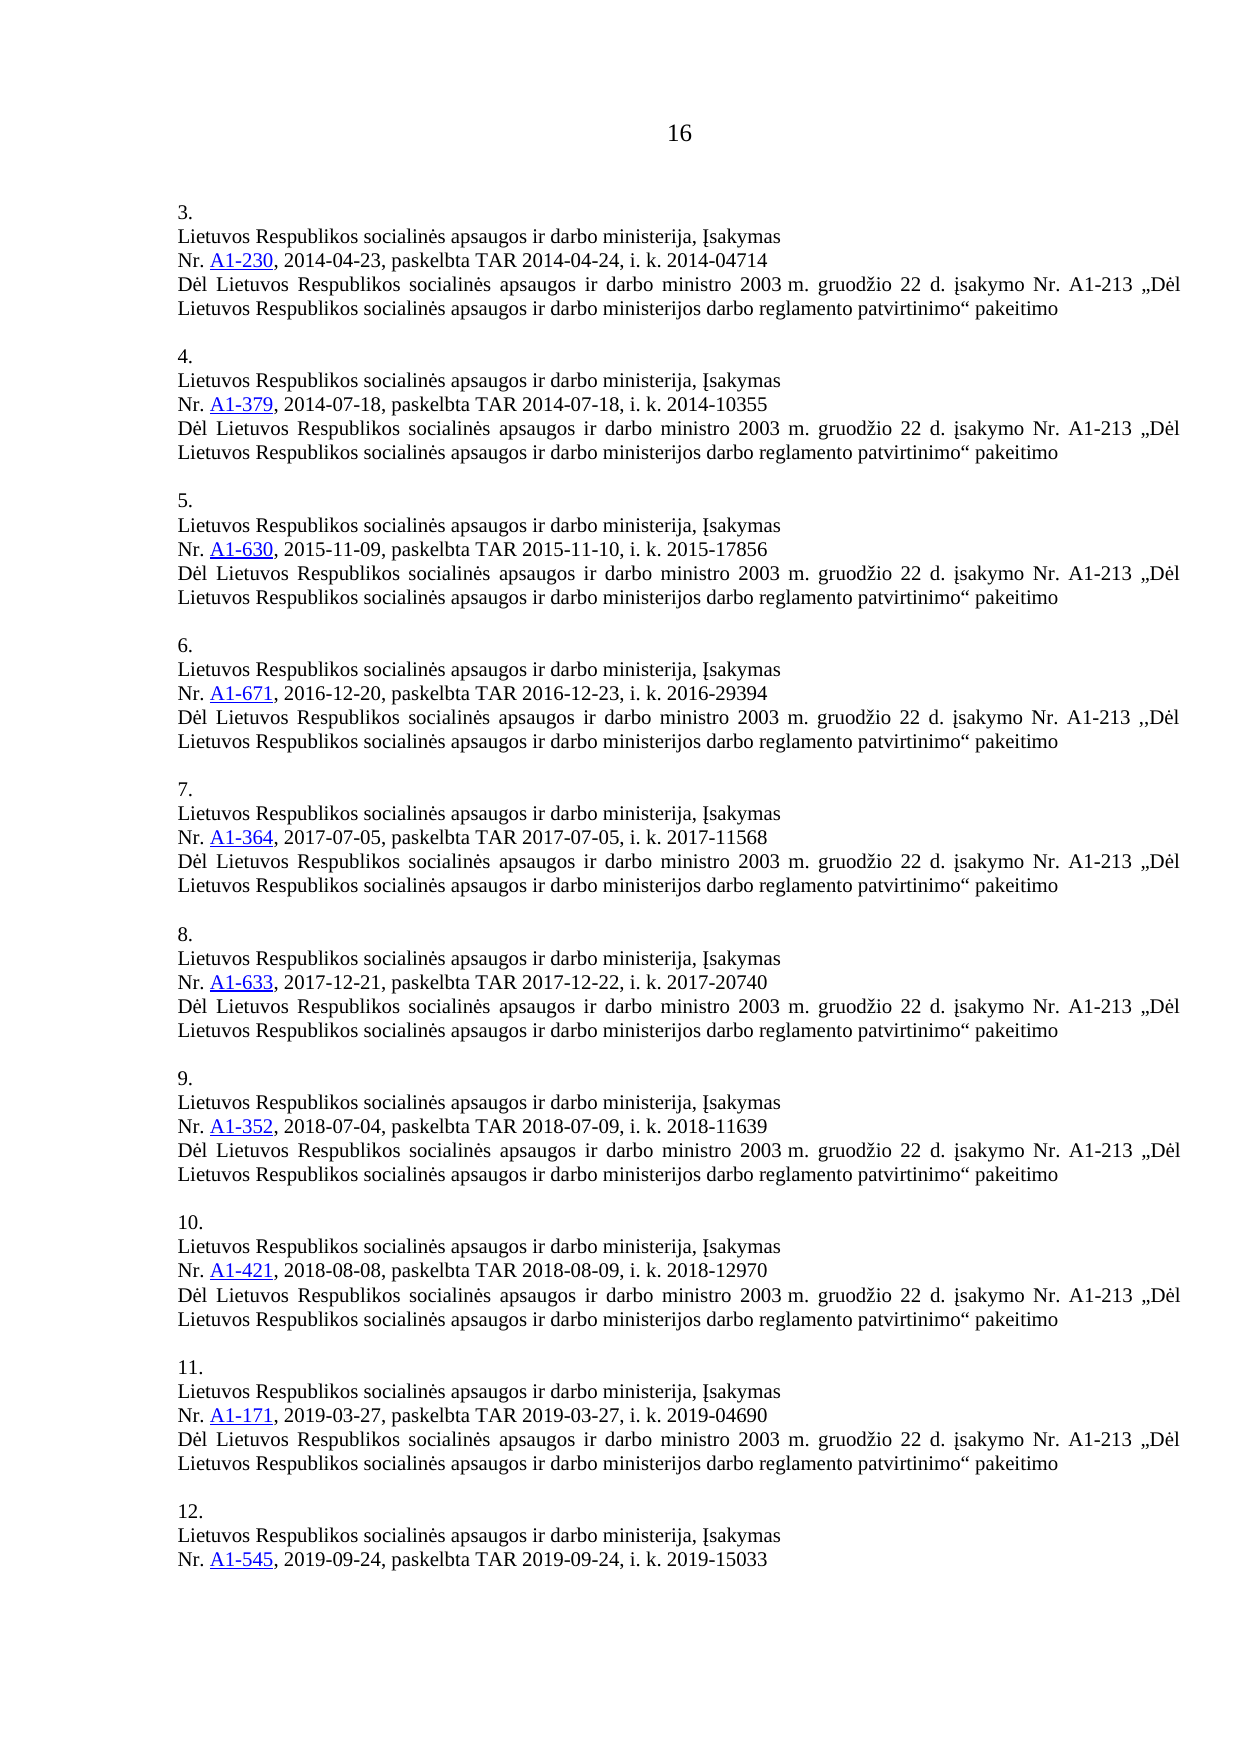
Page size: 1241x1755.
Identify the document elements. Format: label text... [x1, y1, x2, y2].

text Nr. A1-633, 2017-12-21, paskelbta TAR 2017-12-22, i. k. 2017-20740 [177, 970, 1181, 994]
text Lietuvos Respublikos socialinės apsaugos ir darbo ministerija, Įsakymas [177, 1090, 1181, 1114]
text 11. [177, 1355, 1181, 1379]
text 4. [177, 344, 1181, 368]
text Dėl Lietuvos Respublikos socialinės apsaugos ir darbo ministro 2003 m. gruodžio 22 d. įsakymo Nr. A1-213 „Dėl Lietuvos Respublikos socialinės apsaugos ir darbo ministerijos darbo reglamento patvirtinimo“ pakeitimo [177, 272, 1181, 320]
text 5. [177, 488, 1181, 512]
text Nr. A1-379, 2014-07-18, paskelbta TAR 2014-07-18, i. k. 2014-10355 [177, 392, 1181, 416]
text Lietuvos Respublikos socialinės apsaugos ir darbo ministerija, Įsakymas [177, 657, 1181, 681]
text Dėl Lietuvos Respublikos socialinės apsaugos ir darbo ministro 2003 m. gruodžio 22 d. įsakymo Nr. A1-213 „Dėl Lietuvos Respublikos socialinės apsaugos ir darbo ministerijos darbo reglamento patvirtinimo“ pakeitimo [177, 994, 1181, 1042]
text Dėl Lietuvos Respublikos socialinės apsaugos ir darbo ministro 2003 m. gruodžio 22 d. įsakymo Nr. A1-213 „Dėl Lietuvos Respublikos socialinės apsaugos ir darbo ministerijos darbo reglamento patvirtinimo“ pakeitimo [177, 1282, 1181, 1331]
text Nr. A1-352, 2018-07-04, paskelbta TAR 2018-07-09, i. k. 2018-11639 [177, 1114, 1181, 1138]
text Nr. A1-671, 2016-12-20, paskelbta TAR 2016-12-23, i. k. 2016-29394 [177, 681, 1181, 705]
text Lietuvos Respublikos socialinės apsaugos ir darbo ministerija, Įsakymas [177, 1234, 1181, 1258]
text Nr. A1-545, 2019-09-24, paskelbta TAR 2019-09-24, i. k. 2019-15033 [177, 1547, 1181, 1571]
text Dėl Lietuvos Respublikos socialinės apsaugos ir darbo ministro 2003 m. gruodžio 22 d. įsakymo Nr. A1-213 „Dėl Lietuvos Respublikos socialinės apsaugos ir darbo ministerijos darbo reglamento patvirtinimo“ pakeitimo [177, 1138, 1181, 1186]
text Nr. A1-171, 2019-03-27, paskelbta TAR 2019-03-27, i. k. 2019-04690 [177, 1403, 1181, 1427]
text Lietuvos Respublikos socialinės apsaugos ir darbo ministerija, Įsakymas [177, 512, 1181, 537]
text Nr. A1-364, 2017-07-05, paskelbta TAR 2017-07-05, i. k. 2017-11568 [177, 825, 1181, 849]
text Nr. A1-630, 2015-11-09, paskelbta TAR 2015-11-10, i. k. 2015-17856 [177, 537, 1181, 561]
text 9. [177, 1066, 1181, 1090]
text Lietuvos Respublikos socialinės apsaugos ir darbo ministerija, Įsakymas [177, 1379, 1181, 1403]
text 8. [177, 922, 1181, 946]
text Dėl Lietuvos Respublikos socialinės apsaugos ir darbo ministro 2003 m. gruodžio 22 d. įsakymo Nr. A1-213 „Dėl Lietuvos Respublikos socialinės apsaugos ir darbo ministerijos darbo reglamento patvirtinimo“ pakeitimo [177, 849, 1181, 897]
text 6. [177, 633, 1181, 657]
text Lietuvos Respublikos socialinės apsaugos ir darbo ministerija, Įsakymas [177, 1523, 1181, 1547]
text 7. [177, 777, 1181, 801]
text Dėl Lietuvos Respublikos socialinės apsaugos ir darbo ministro 2003 m. gruodžio 22 d. įsakymo Nr. A1-213 „Dėl Lietuvos Respublikos socialinės apsaugos ir darbo ministerijos darbo reglamento patvirtinimo“ pakeitimo [177, 1427, 1181, 1475]
text Nr. A1-421, 2018-08-08, paskelbta TAR 2018-08-09, i. k. 2018-12970 [177, 1258, 1181, 1282]
text Dėl Lietuvos Respublikos socialinės apsaugos ir darbo ministro 2003 m. gruodžio 22 d. įsakymo Nr. A1-213 „Dėl Lietuvos Respublikos socialinės apsaugos ir darbo ministerijos darbo reglamento patvirtinimo“ pakeitimo [177, 561, 1181, 609]
text 12. [177, 1499, 1181, 1523]
text Lietuvos Respublikos socialinės apsaugos ir darbo ministerija, Įsakymas [177, 801, 1181, 825]
text Dėl Lietuvos Respublikos socialinės apsaugos ir darbo ministro 2003 m. gruodžio 22 d. įsakymo Nr. A1-213 ,,Dėl Lietuvos Respublikos socialinės apsaugos ir darbo ministerijos darbo reglamento patvirtinimo“ pakeitimo [177, 705, 1181, 753]
text Lietuvos Respublikos socialinės apsaugos ir darbo ministerija, Įsakymas [177, 224, 1181, 248]
text Dėl Lietuvos Respublikos socialinės apsaugos ir darbo ministro 2003 m. gruodžio 22 d. įsakymo Nr. A1-213 „Dėl Lietuvos Respublikos socialinės apsaugos ir darbo ministerijos darbo reglamento patvirtinimo“ pakeitimo [177, 416, 1181, 464]
text Nr. A1-230, 2014-04-23, paskelbta TAR 2014-04-24, i. k. 2014-04714 [177, 248, 1181, 272]
text Lietuvos Respublikos socialinės apsaugos ir darbo ministerija, Įsakymas [177, 368, 1181, 392]
text 10. [177, 1210, 1181, 1234]
text 3. [177, 200, 1181, 224]
text Lietuvos Respublikos socialinės apsaugos ir darbo ministerija, Įsakymas [177, 946, 1181, 970]
